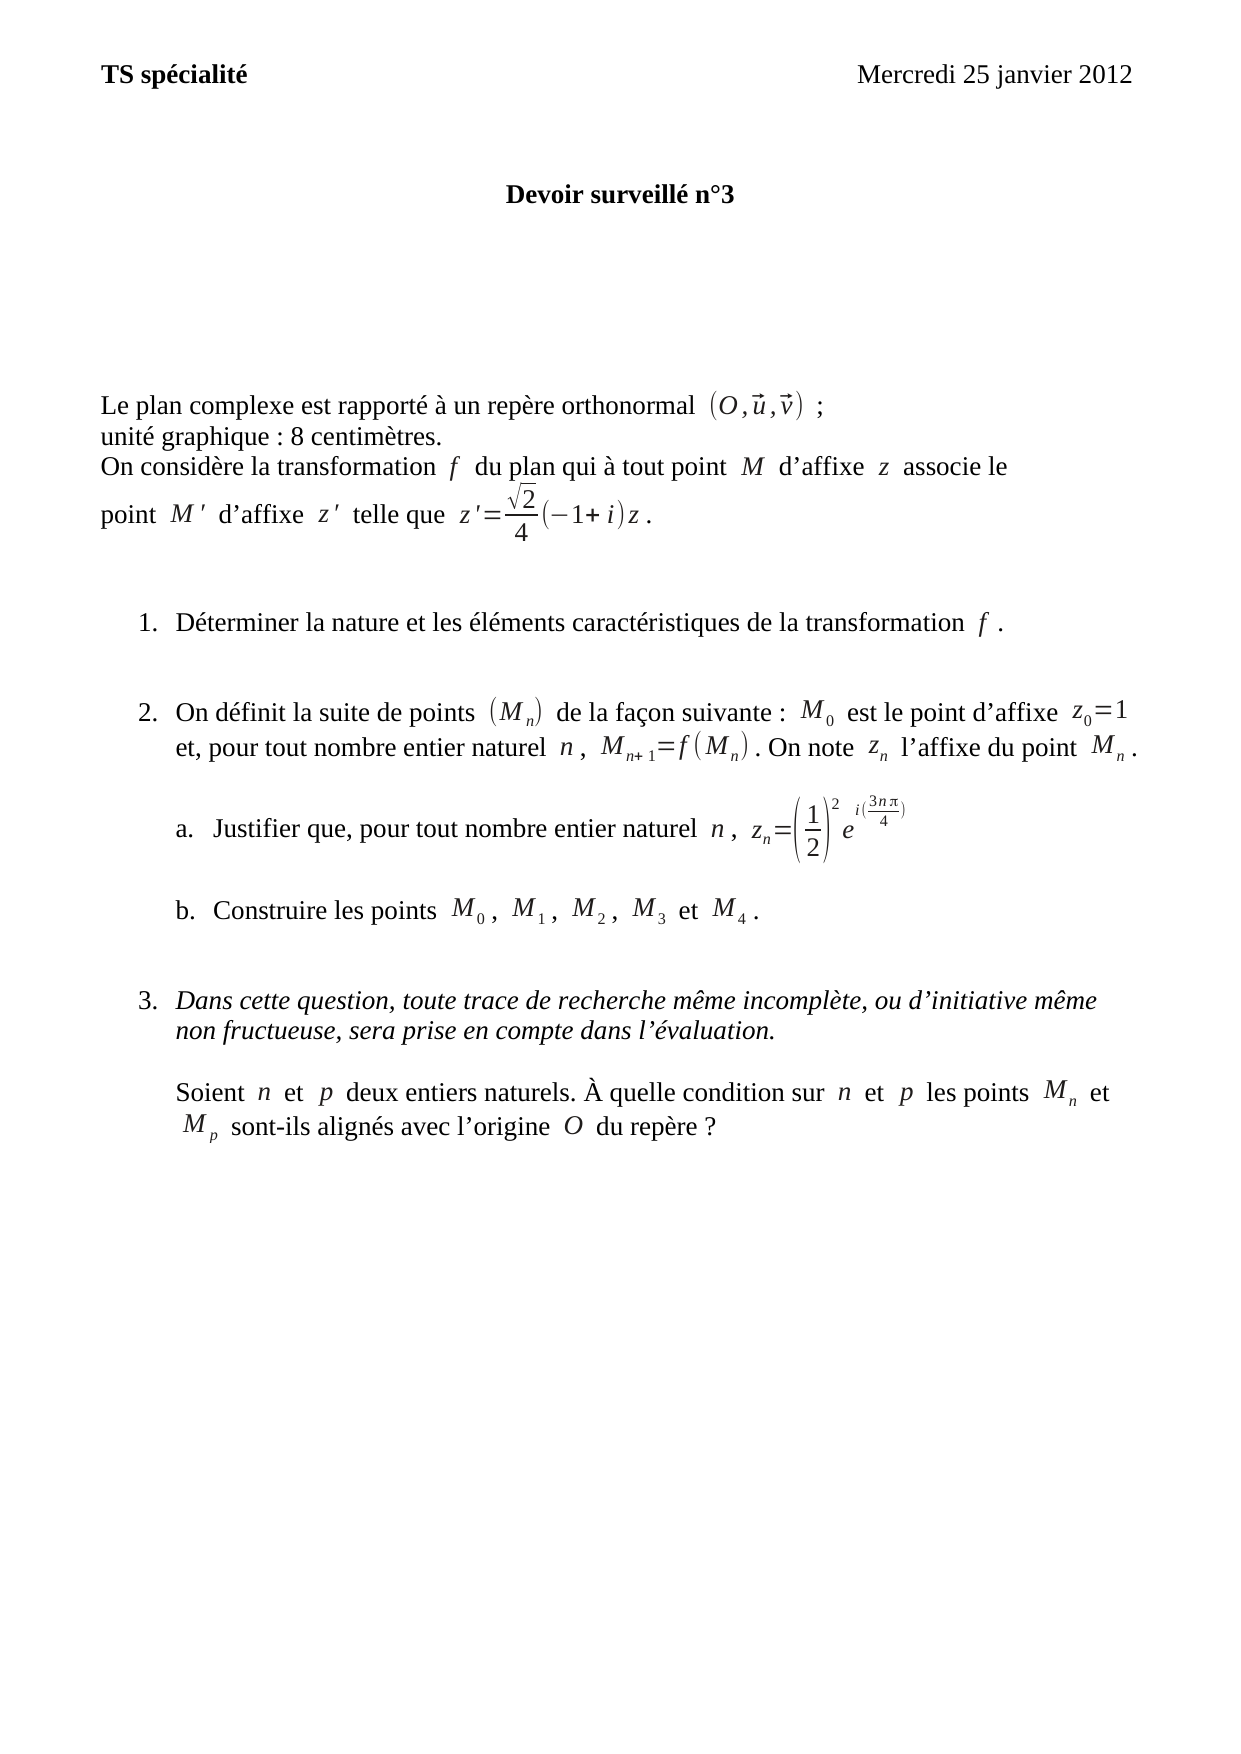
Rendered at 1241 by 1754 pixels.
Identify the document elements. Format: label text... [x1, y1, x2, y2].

text point d’affixe telle que . [100, 481, 1140, 577]
subtitle TS spécialité Mercredi 25 janvier 2012 [100, 59, 1140, 89]
list On définit la suite de points de la façon suivante : est le point d’affixe et, pour tout nombre entier naturel , . On note l’affixe du point . [138, 695, 1140, 792]
list Construire les points , , , et . [175, 893, 1140, 985]
subtitle Devoir surveillé n°3 [100, 179, 1140, 209]
list Justifier que, pour tout nombre entier naturel , [175, 792, 1140, 893]
list Déterminer la nature et les éléments caractéristiques de la transformation . [138, 607, 1140, 695]
text On considère la transformation du plan qui à tout point d’affixe associe le [100, 451, 1140, 481]
list Dans cette question, toute trace de recherche même incomplète, ou d’initiative même non fructueuse, sera prise en compte dans l’évaluation. Soient et deux entiers naturels. À quelle condition sur et les points et sont-ils alignés avec l’origine du repère ? [138, 985, 1140, 1143]
text Le plan complexe est rapporté à un repère orthonormal ; unité graphique : 8 centimètres. [100, 389, 1140, 451]
